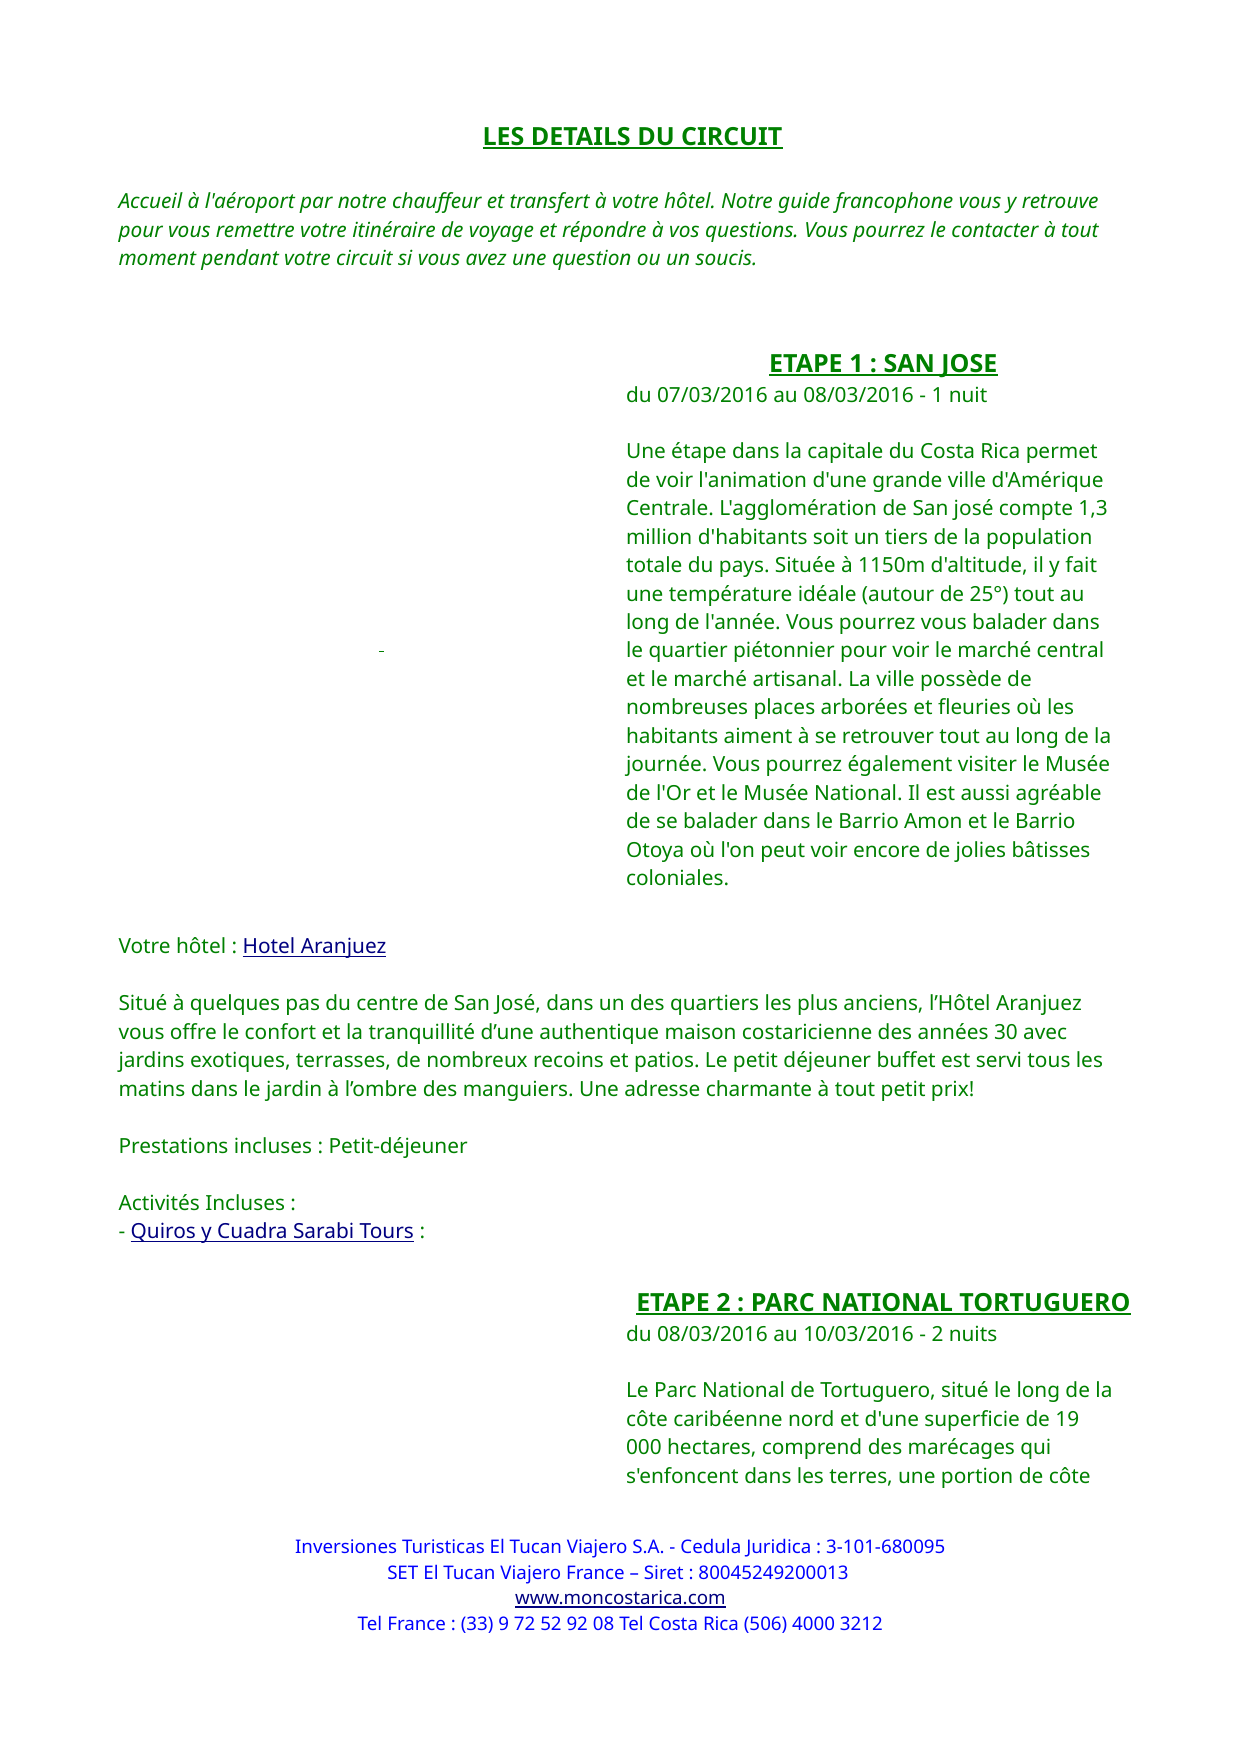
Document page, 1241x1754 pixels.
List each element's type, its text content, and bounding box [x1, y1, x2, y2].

text LES DETAILS DU CIRCUIT [118, 118, 1146, 152]
text Accueil à l'aéroport par notre chauffeur et transfert à votre hôtel. Notre guide francophone vous y retrouve pour vous remettre votre itinéraire de voyage et répondre à vos questions. Vous pourrez le contacter à tout moment pendant votre circuit si vous avez une question ou un soucis. [118, 186, 1146, 272]
table_header ETAPE 1 : SAN JOSE du 07/03/2016 au 08/03/2016 - 1 nuit Une étape dans la capitale du Costa Rica permet de voir l'animation d'une grande ville d'Amérique Centrale. L'agglomération de San josé compte 1,3 million d'habitants soit un tiers de la population totale du pays. Située à 1150m d'altitude, il y fait une température idéale (autour de 25°) tout au long de l'année. Vous pourrez vous balader dans le quartier piétonnier pour voir le marché central et le marché artisanal. La ville possède de nombreuses places arborées et fleuries où les habitants aiment à se retrouver tout au long de la journée. Vous pourrez également visiter le Musée de l'Or et le Musée National. Il est aussi agréable de se balader dans le Barrio Amon et le Barrio Otoya où l'on peut voir encore de jolies bâtisses coloniales. [620, 340, 1122, 897]
table_header [118, 340, 620, 897]
text Activités Incluses : [118, 1188, 1122, 1216]
text - Quiros y Cuadra Sarabi Tours : [118, 1216, 1122, 1245]
text Situé à quelques pas du centre de San José, dans un des quartiers les plus anciens, l’Hôtel Aranjuez vous offre le confort et la tranquillité d’une authentique maison costaricienne des années 30 avec jardins exotiques, terrasses, de nombreux recoins et patios. Le petit déjeuner buffet est servi tous les matins dans le jardin à l’ombre des manguiers. Une adresse charmante à tout petit prix! [118, 988, 1122, 1102]
table_header ETAPE 2 : PARC NATIONAL TORTUGUERO du 08/03/2016 au 10/03/2016 - 2 nuits Le Parc National de Tortuguero, situé le long de la côte caribéenne nord et d'une superficie de 19 000 hectares, comprend des marécages qui s'enfoncent dans les terres, une portion de côte d'une vingtaine de kilomètres qui sert de site de ponte aux tortues et une portion d'eaux territoriales. Le Parc est composé d'un labyrinthe de canaux qui permettent d'observer la faune et la flore depuis des petits bateaux à moteur. Le parc protège la reproduction des tortues vertes. Vous assisterez à la ponte des tortues vertes (Juin à Octobre) ou des tortues luth géantes (mi-février à juillet) ou assisterez à l'éclosion et le retour à la mer des bébés tortues. Vous pourrez admirer plus de 300 espèces d'oiseaux dont le fameux toucan, 57 espèces d'amphibiens, 111 espèces de reptiles et 60 espèces de mammifères dont les jaguars, tapirs, ocelots, crocodiles... Le village de Tortuguero est un village pittoresque qui s'étend entre la mer des caraibes et le canal principal. Tous les logdes de Tortuguero sont isolés entre canaux et forêt, on y accède uniquement en bateau depuis les ports de la Pavona ou Cano Banco ou depuis l'aéroport de Tortuguero. Ils proposent tous des formules tout inclus : transport depuis San José en bus puis bateau, repas, guide, logement et excursion. [620, 1279, 1122, 1495]
text Prestations incluses : Petit-déjeuner [118, 1131, 1122, 1159]
table_header [118, 1279, 620, 1495]
text Votre hôtel : Hotel Aranjuez [118, 931, 1122, 960]
